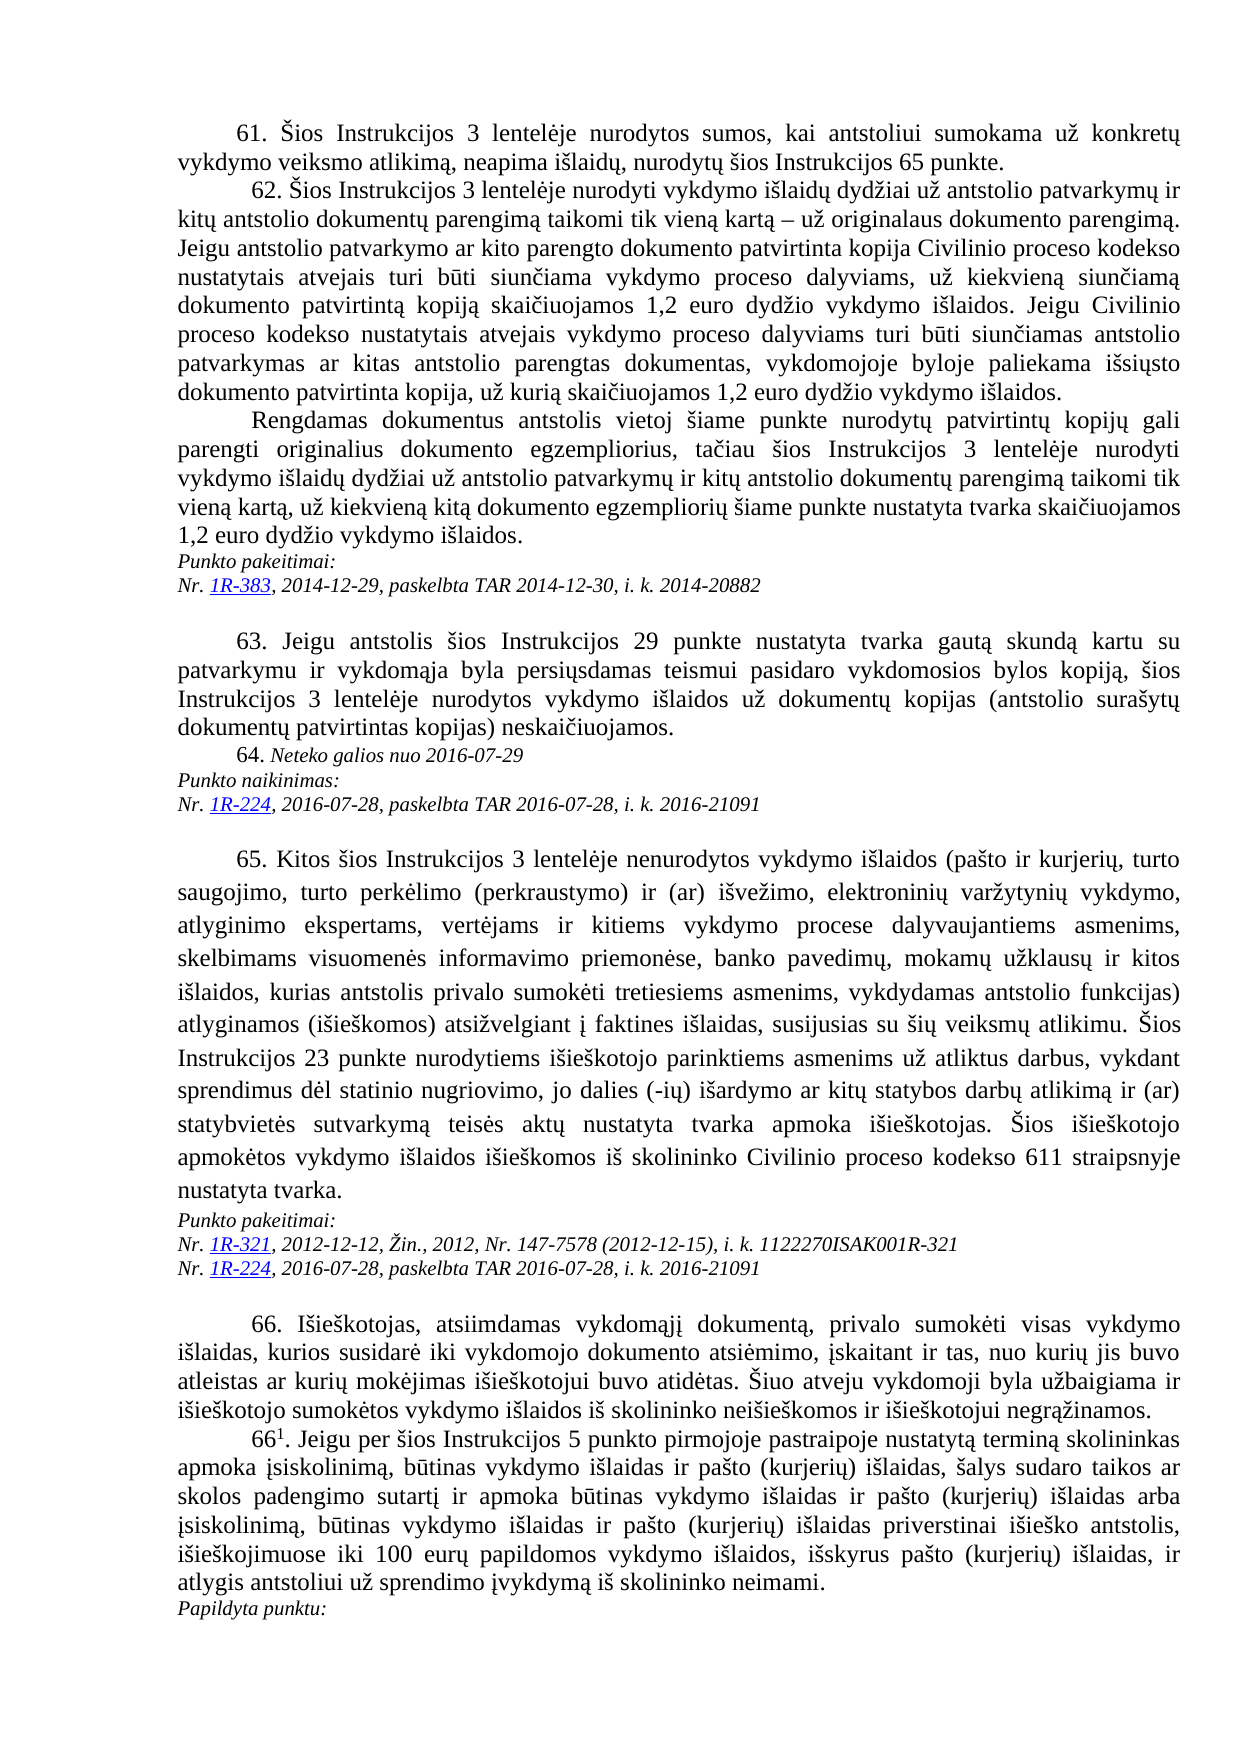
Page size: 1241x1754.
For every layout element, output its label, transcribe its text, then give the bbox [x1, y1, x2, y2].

text Papildyta punktu: [177, 1596, 1181, 1620]
text 64. Neteko galios nuo 2016-07-29 [177, 741, 1181, 768]
text 66. Išieškotojas, atsiimdamas vykdomąjį dokumentą, privalo sumokėti visas vykdymo išlaidas, kurios susidarė iki vykdomojo dokumento atsiėmimo, įskaitant ir tas, nuo kurių jis buvo atleistas ar kurių mokėjimas išieškotojui buvo atidėtas. Šiuo atveju vykdomoji byla užbaigiama ir išieškotojo sumokėtos vykdymo išlaidos iš skolininko neišieškomos ir išieškotojui negrąžinamos. [177, 1309, 1181, 1424]
text Nr. 1R-383, 2014-12-29, paskelbta TAR 2014-12-30, i. k. 2014-20882 [177, 573, 1181, 597]
text Punkto pakeitimai: [177, 1208, 1181, 1232]
text 61. Šios Instrukcijos 3 lentelėje nurodytos sumos, kai antstoliui sumokama už konkretų vykdymo veiksmo atlikimą, neapima išlaidų, nurodytų šios Instrukcijos 65 punkte. [177, 118, 1181, 176]
text 63. Jeigu antstolis šios Instrukcijos 29 punkte nustatyta tvarka gautą skundą kartu su patvarkymu ir vykdomąja byla persiųsdamas teismui pasidaro vykdomosios bylos kopiją, šios Instrukcijos 3 lentelėje nurodytos vykdymo išlaidos už dokumentų kopijas (antstolio surašytų dokumentų patvirtintas kopijas) neskaičiuojamos. [177, 626, 1181, 741]
text Nr. 1R-224, 2016-07-28, paskelbta TAR 2016-07-28, i. k. 2016-21091 [177, 1256, 1181, 1280]
text 65. Kitos šios Instrukcijos 3 lentelėje nenurodytos vykdymo išlaidos (pašto ir kurjerių, turto saugojimo, turto perkėlimo (perkraustymo) ir (ar) išvežimo, elektroninių varžytynių vykdymo, atlyginimo ekspertams, vertėjams ir kitiems vykdymo procese dalyvaujantiems asmenims, skelbimams visuomenės informavimo priemonėse, banko pavedimų, mokamų užklausų ir kitos išlaidos, kurias antstolis privalo sumokėti tretiesiems asmenims, vykdydamas antstolio funkcijas) atlyginamos (išieškomos) atsižvelgiant į faktines išlaidas, susijusias su šių veiksmų atlikimu. Šios Instrukcijos 23 punkte nurodytiems išieškotojo parinktiems asmenims už atliktus darbus, vykdant sprendimus dėl statinio nugriovimo, jo dalies (-ių) išardymo ar kitų statybos darbų atlikimą ir (ar) statybvietės sutvarkymą teisės aktų nustatyta tvarka apmoka išieškotojas. Šios išieškotojo apmokėtos vykdymo išlaidos išieškomos iš skolininko Civilinio proceso kodekso 611 straipsnyje nustatyta tvarka. [177, 844, 1181, 1203]
text Rengdamas dokumentus antstolis vietoj šiame punkte nurodytų patvirtintų kopijų gali parengti originalius dokumento egzempliorius, tačiau šios Instrukcijos 3 lentelėje nurodyti vykdymo išlaidų dydžiai už antstolio patvarkymų ir kitų antstolio dokumentų parengimą taikomi tik vieną kartą, už kiekvieną kitą dokumento egzempliorių šiame punkte nustatyta tvarka skaičiuojamos 1,2 euro dydžio vykdymo išlaidos. [177, 406, 1181, 549]
text 661. Jeigu per šios Instrukcijos 5 punkto pirmojoje pastraipoje nustatytą terminą skolininkas apmoka įsiskolinimą, būtinas vykdymo išlaidas ir pašto (kurjerių) išlaidas, šalys sudaro taikos ar skolos padengimo sutartį ir apmoka būtinas vykdymo išlaidas ir pašto (kurjerių) išlaidas arba įsiskolinimą, būtinas vykdymo išlaidas ir pašto (kurjerių) išlaidas priverstinai išieško antstolis, išieškojimuose iki 100 eurų papildomos vykdymo išlaidos, išskyrus pašto (kurjerių) išlaidas, ir atlygis antstoliui už sprendimo įvykdymą iš skolininko neimami. [177, 1424, 1181, 1596]
text 62. Šios Instrukcijos 3 lentelėje nurodyti vykdymo išlaidų dydžiai už antstolio patvarkymų ir kitų antstolio dokumentų parengimą taikomi tik vieną kartą – už originalaus dokumento parengimą. Jeigu antstolio patvarkymo ar kito parengto dokumento patvirtinta kopija Civilinio proceso kodekso nustatytais atvejais turi būti siunčiama vykdymo proceso dalyviams, už kiekvieną siunčiamą dokumento patvirtintą kopiją skaičiuojamos 1,2 euro dydžio vykdymo išlaidos. Jeigu Civilinio proceso kodekso nustatytais atvejais vykdymo proceso dalyviams turi būti siunčiamas antstolio patvarkymas ar kitas antstolio parengtas dokumentas, vykdomojoje byloje paliekama išsiųsto dokumento patvirtinta kopija, už kurią skaičiuojamos 1,2 euro dydžio vykdymo išlaidos. [177, 176, 1181, 406]
text Nr. 1R-224, 2016-07-28, paskelbta TAR 2016-07-28, i. k. 2016-21091 [177, 792, 1181, 816]
text Punkto naikinimas: [177, 768, 1181, 792]
text Punkto pakeitimai: [177, 549, 1181, 573]
text Nr. 1R-321, 2012-12-12, Žin., 2012, Nr. 147-7578 (2012-12-15), i. k. 1122270ISAK001R-321 [177, 1232, 1181, 1256]
